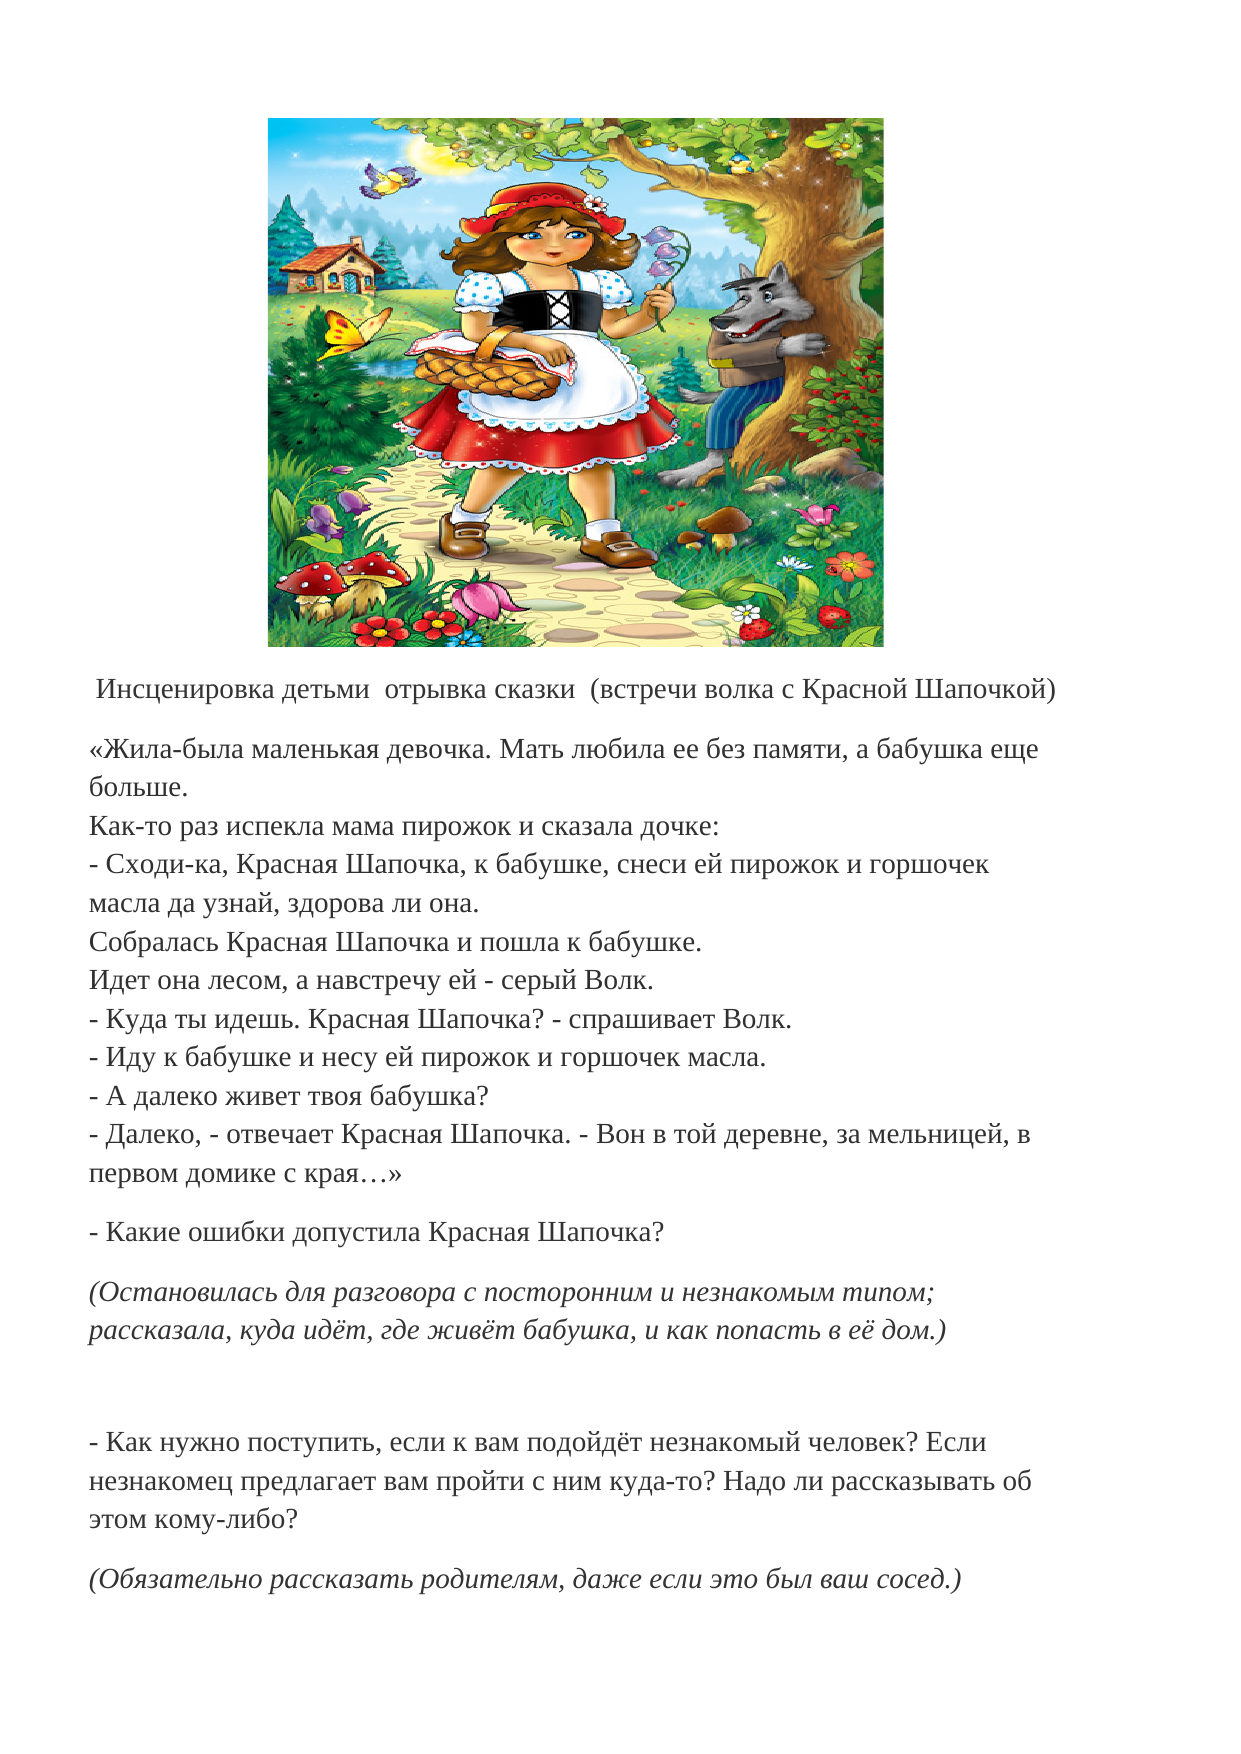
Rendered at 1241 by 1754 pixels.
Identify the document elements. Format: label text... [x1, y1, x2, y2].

text «Жила-была маленькая девочка. Мать любила ее без памяти, а бабушка еще больше. Как-то раз испекла мама пирожок и сказала дочке: - Сходи-ка, Красная Шапочка, к бабушке, снеси ей пирожок и горшочек масла да узнай, здорова ли она. Собралась Красная Шапочка и пошла к бабушке. Идет она лесом, а навстречу ей - серый Волк. - Куда ты идешь. Красная Шапочка? - спрашивает Волк. - Иду к бабушке и несу ей пирожок и горшочек масла. - А далеко живет твоя бабушка? - Далеко, - отвечает Красная Шапочка. - Вон в той деревне, за мельницей, в первом домике с края…» [88, 731, 1063, 1188]
text (Остановилась для разговора с посторонним и незнакомым типом; рассказала, куда идёт, где живёт бабушка, и как попасть в её дом.) [88, 1274, 1063, 1346]
text - Как нужно поступить, если к вам подойдёт незнакомый человек? Если незнакомец предлагает вам пройти с ним куда-то? Надо ли рассказывать об этом кому-либо? [88, 1424, 1063, 1535]
text (Обязательно рассказать родителям, даже если это был ваш сосед.) [88, 1561, 1063, 1594]
text - Какие ошибки допустила Красная Шапочка? [88, 1214, 1063, 1248]
text Инсценировка детьми отрывка сказки (встречи волка с Красной Шапочкой) [88, 672, 1063, 705]
